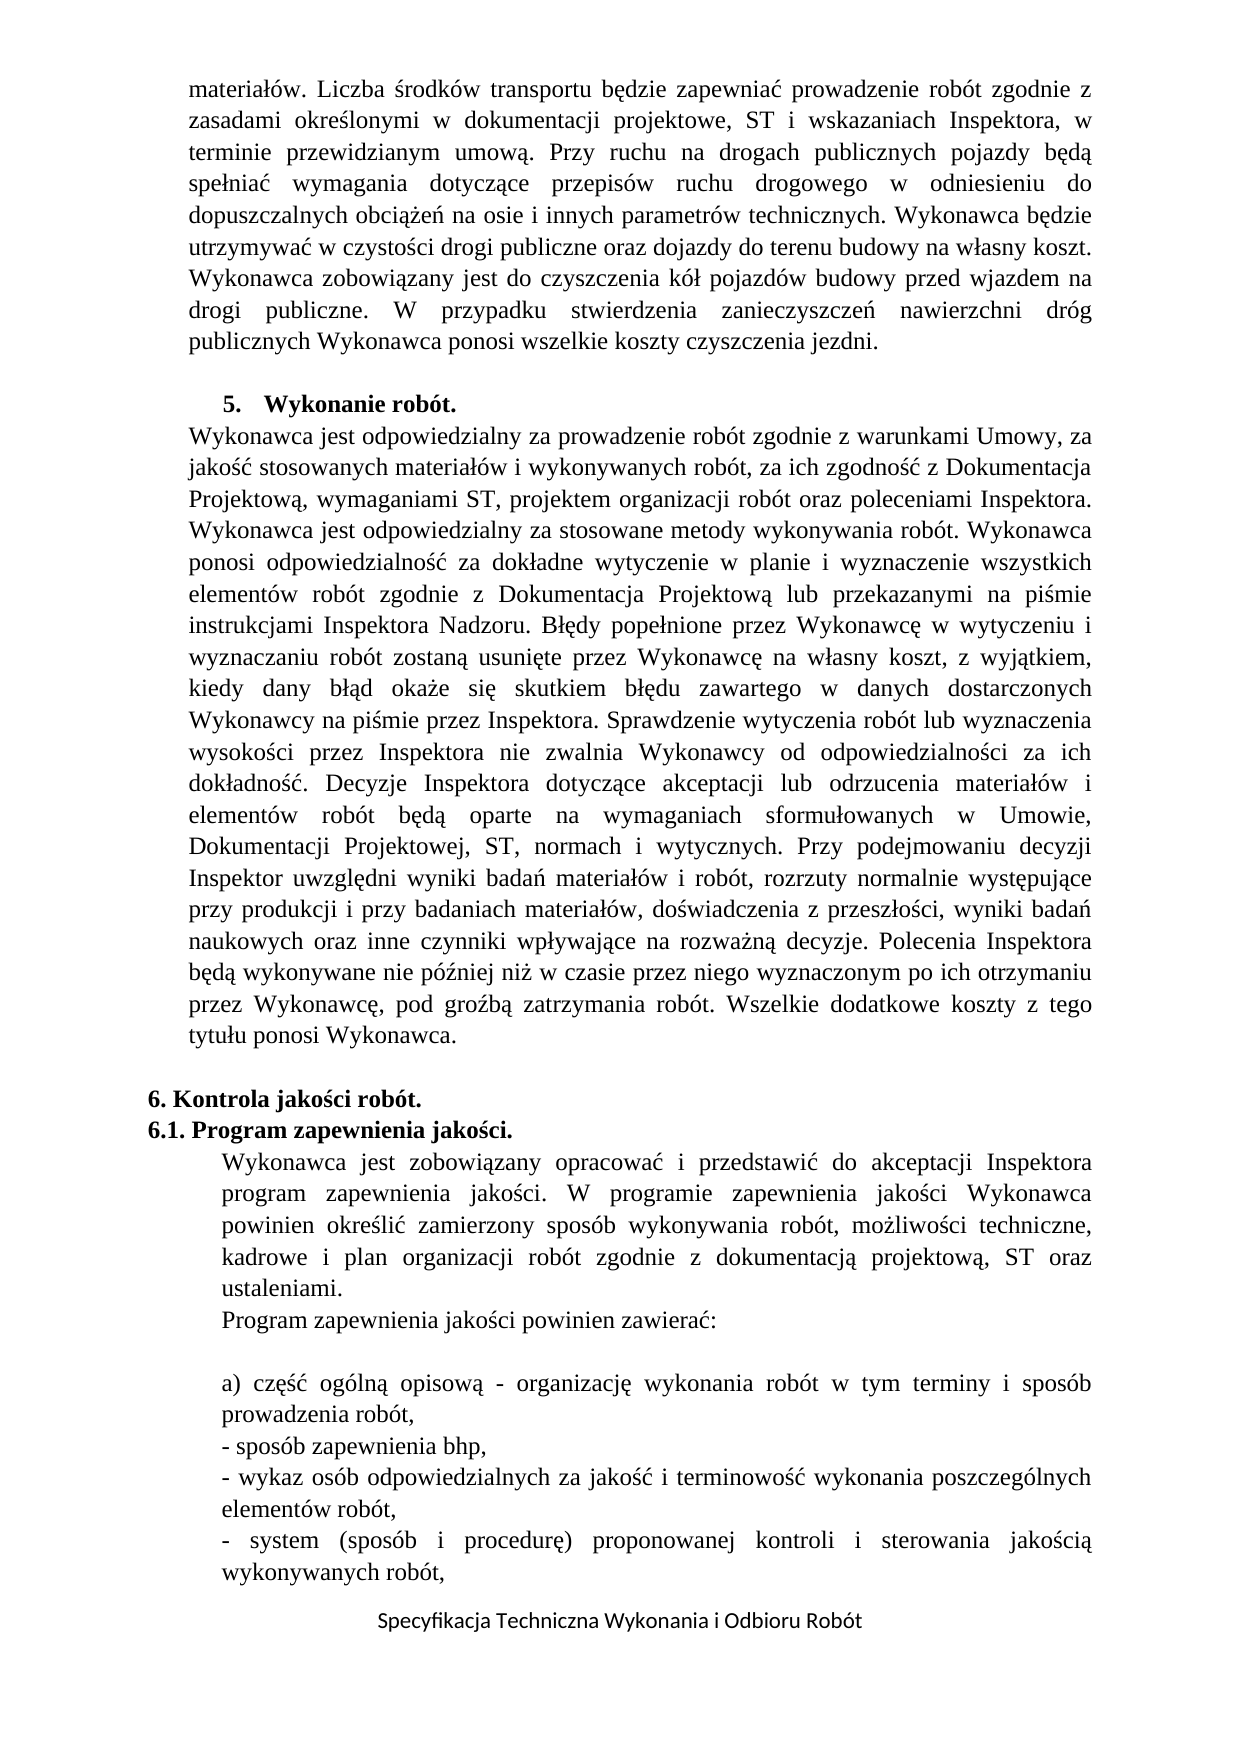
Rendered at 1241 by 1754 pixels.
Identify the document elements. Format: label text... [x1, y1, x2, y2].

text 6.1. Program zapewnienia jakości. [148, 1115, 1093, 1144]
text - system (sposób i procedurę) proponowanej kontroli i sterowania jakością wykonywanych robót, [221, 1526, 1093, 1586]
text 6. Kontrola jakości robót. [148, 1084, 1093, 1112]
list materiałów. Liczba środków transportu będzie zapewniać prowadzenie robót zgodnie z zasadami określonymi w dokumentacji projektowe, ST i wskazaniach Inspektora, w terminie przewidzianym umową. Przy ruchu na drogach publicznych pojazdy będą spełniać wymagania dotyczące przepisów ruchu drogowego w odniesieniu do dopuszczalnych obciążeń na osie i innych parametrów technicznych. Wykonawca będzie utrzymywać w czystości drogi publiczne oraz dojazdy do terenu budowy na własny koszt. Wykonawca zobowiązany jest do czyszczenia kół pojazdów budowy przed wjazdem na drogi publiczne. W przypadku stwierdzenia zanieczyszczeń nawierzchni dróg publicznych Wykonawca ponosi wszelkie koszty czyszczenia jezdni. [188, 74, 1093, 355]
list Wykonanie robót. [223, 389, 1093, 418]
text Wykonawca jest zobowiązany opracować i przedstawić do akceptacji Inspektora program zapewnienia jakości. W programie zapewnienia jakości Wykonawca powinien określić zamierzony sposób wykonywania robót, możliwości techniczne, kadrowe i plan organizacji robót zgodnie z dokumentacją projektową, ST oraz ustaleniami. [221, 1147, 1093, 1302]
text - sposób zapewnienia bhp, [221, 1431, 1093, 1460]
text a) część ogólną opisową - organizację wykonania robót w tym terminy i sposób prowadzenia robót, [221, 1368, 1093, 1428]
text Program zapewnienia jakości powinien zawierać: [221, 1305, 1093, 1333]
list Wykonawca jest odpowiedzialny za prowadzenie robót zgodnie z warunkami Umowy, za jakość stosowanych materiałów i wykonywanych robót, za ich zgodność z Dokumentacja Projektową, wymaganiami ST, projektem organizacji robót oraz poleceniami Inspektora. Wykonawca jest odpowiedzialny za stosowane metody wykonywania robót. Wykonawca ponosi odpowiedzialność za dokładne wytyczenie w planie i wyznaczenie wszystkich elementów robót zgodnie z Dokumentacja Projektową lub przekazanymi na piśmie instrukcjami Inspektora Nadzoru. Błędy popełnione przez Wykonawcę w wytyczeniu i wyznaczaniu robót zostaną usunięte przez Wykonawcę na własny koszt, z wyjątkiem, kiedy dany błąd okaże się skutkiem błędu zawartego w danych dostarczonych Wykonawcy na piśmie przez Inspektora. Sprawdzenie wytyczenia robót lub wyznaczenia wysokości przez Inspektora nie zwalnia Wykonawcy od odpowiedzialności za ich dokładność. Decyzje Inspektora dotyczące akceptacji lub odrzucenia materiałów i elementów robót będą oparte na wymaganiach sformułowanych w Umowie, Dokumentacji Projektowej, ST, normach i wytycznych. Przy podejmowaniu decyzji Inspektor uwzględni wyniki badań materiałów i robót, rozrzuty normalnie występujące przy produkcji i przy badaniach materiałów, doświadczenia z przeszłości, wyniki badań naukowych oraz inne czynniki wpływające na rozważną decyzje. Polecenia Inspektora będą wykonywane nie później niż w czasie przez niego wyznaczonym po ich otrzymaniu przez Wykonawcę, pod groźbą zatrzymania robót. Wszelkie dodatkowe koszty z tego tytułu ponosi Wykonawca. [188, 421, 1093, 1049]
text - wykaz osób odpowiedzialnych za jakość i terminowość wykonania poszczególnych elementów robót, [221, 1462, 1093, 1523]
